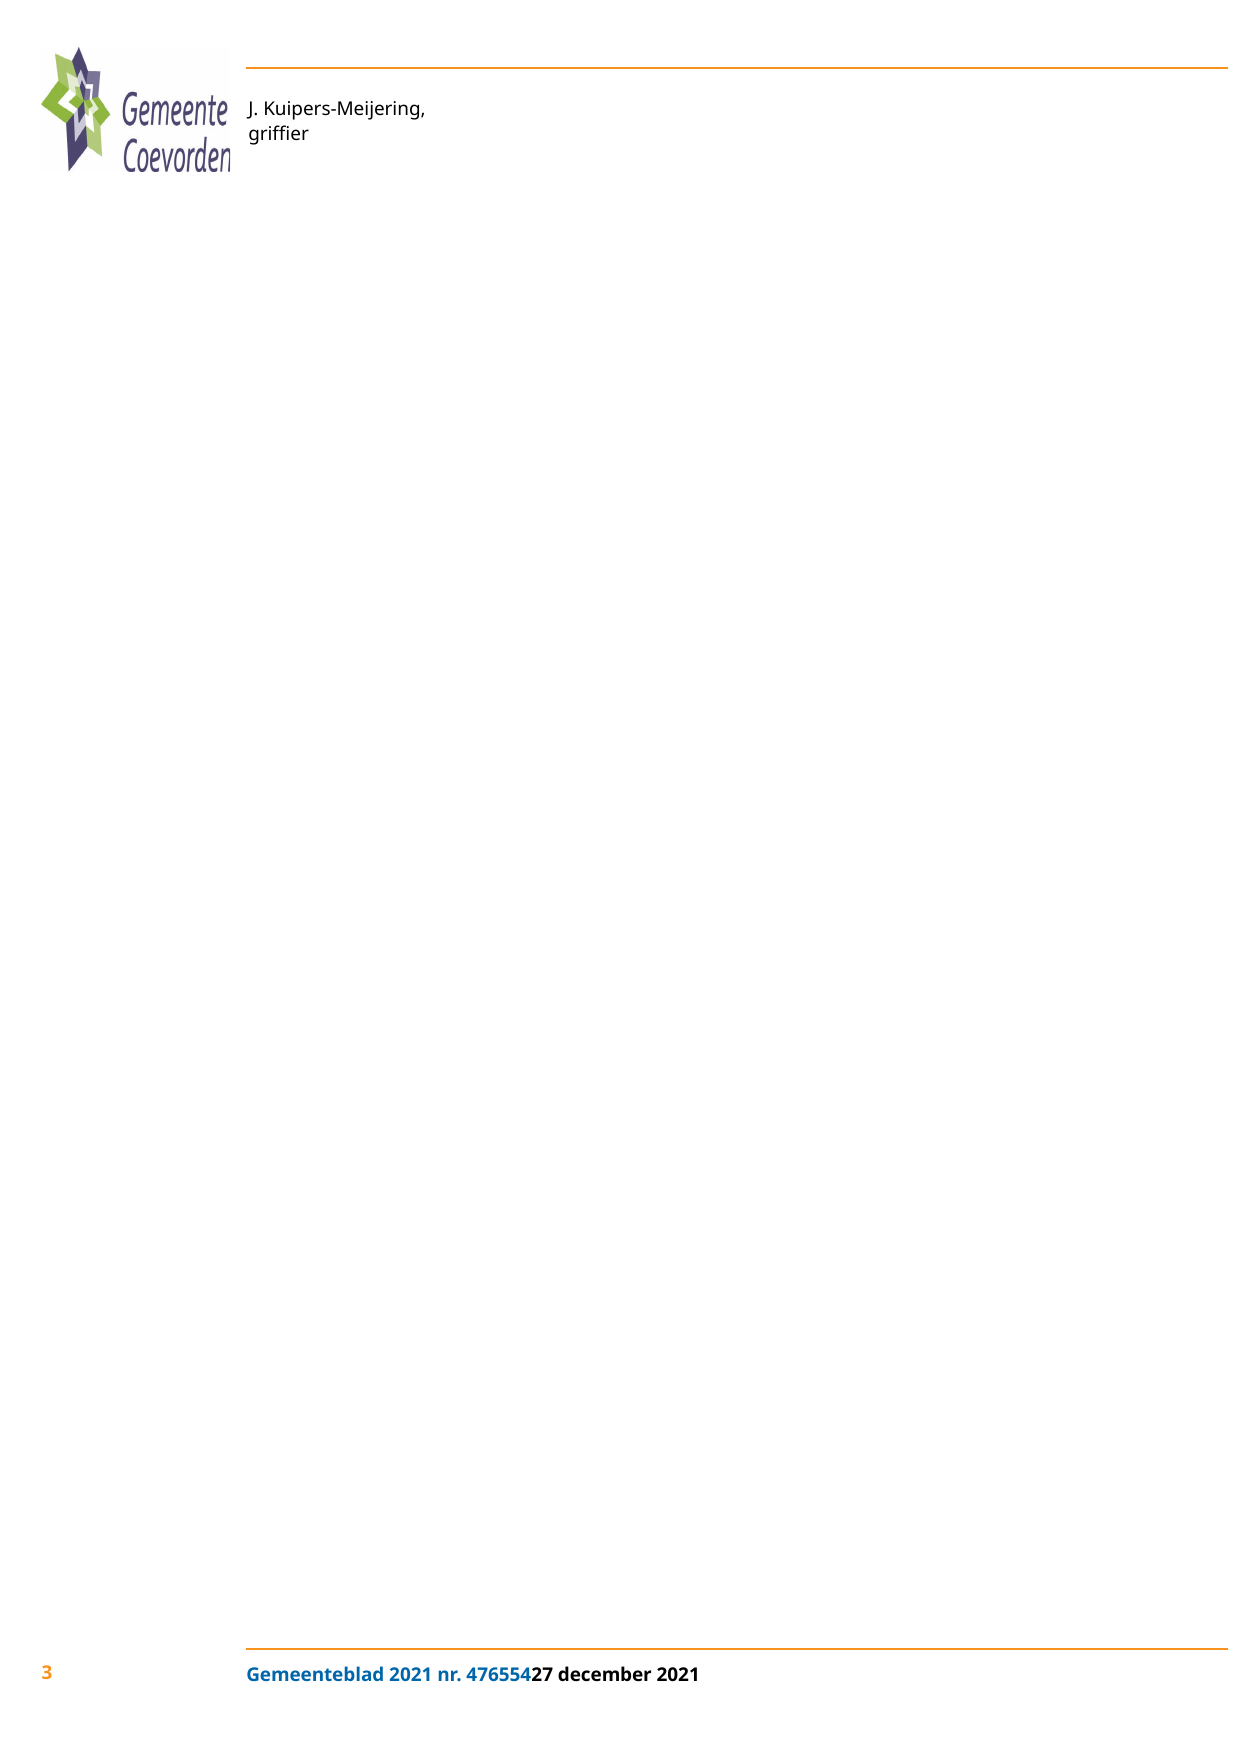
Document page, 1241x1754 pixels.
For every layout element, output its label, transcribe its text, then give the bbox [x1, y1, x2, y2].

text griffier [248, 121, 1152, 146]
text J. Kuipers-Meijering, [248, 95, 1152, 121]
picture [41, 47, 231, 172]
